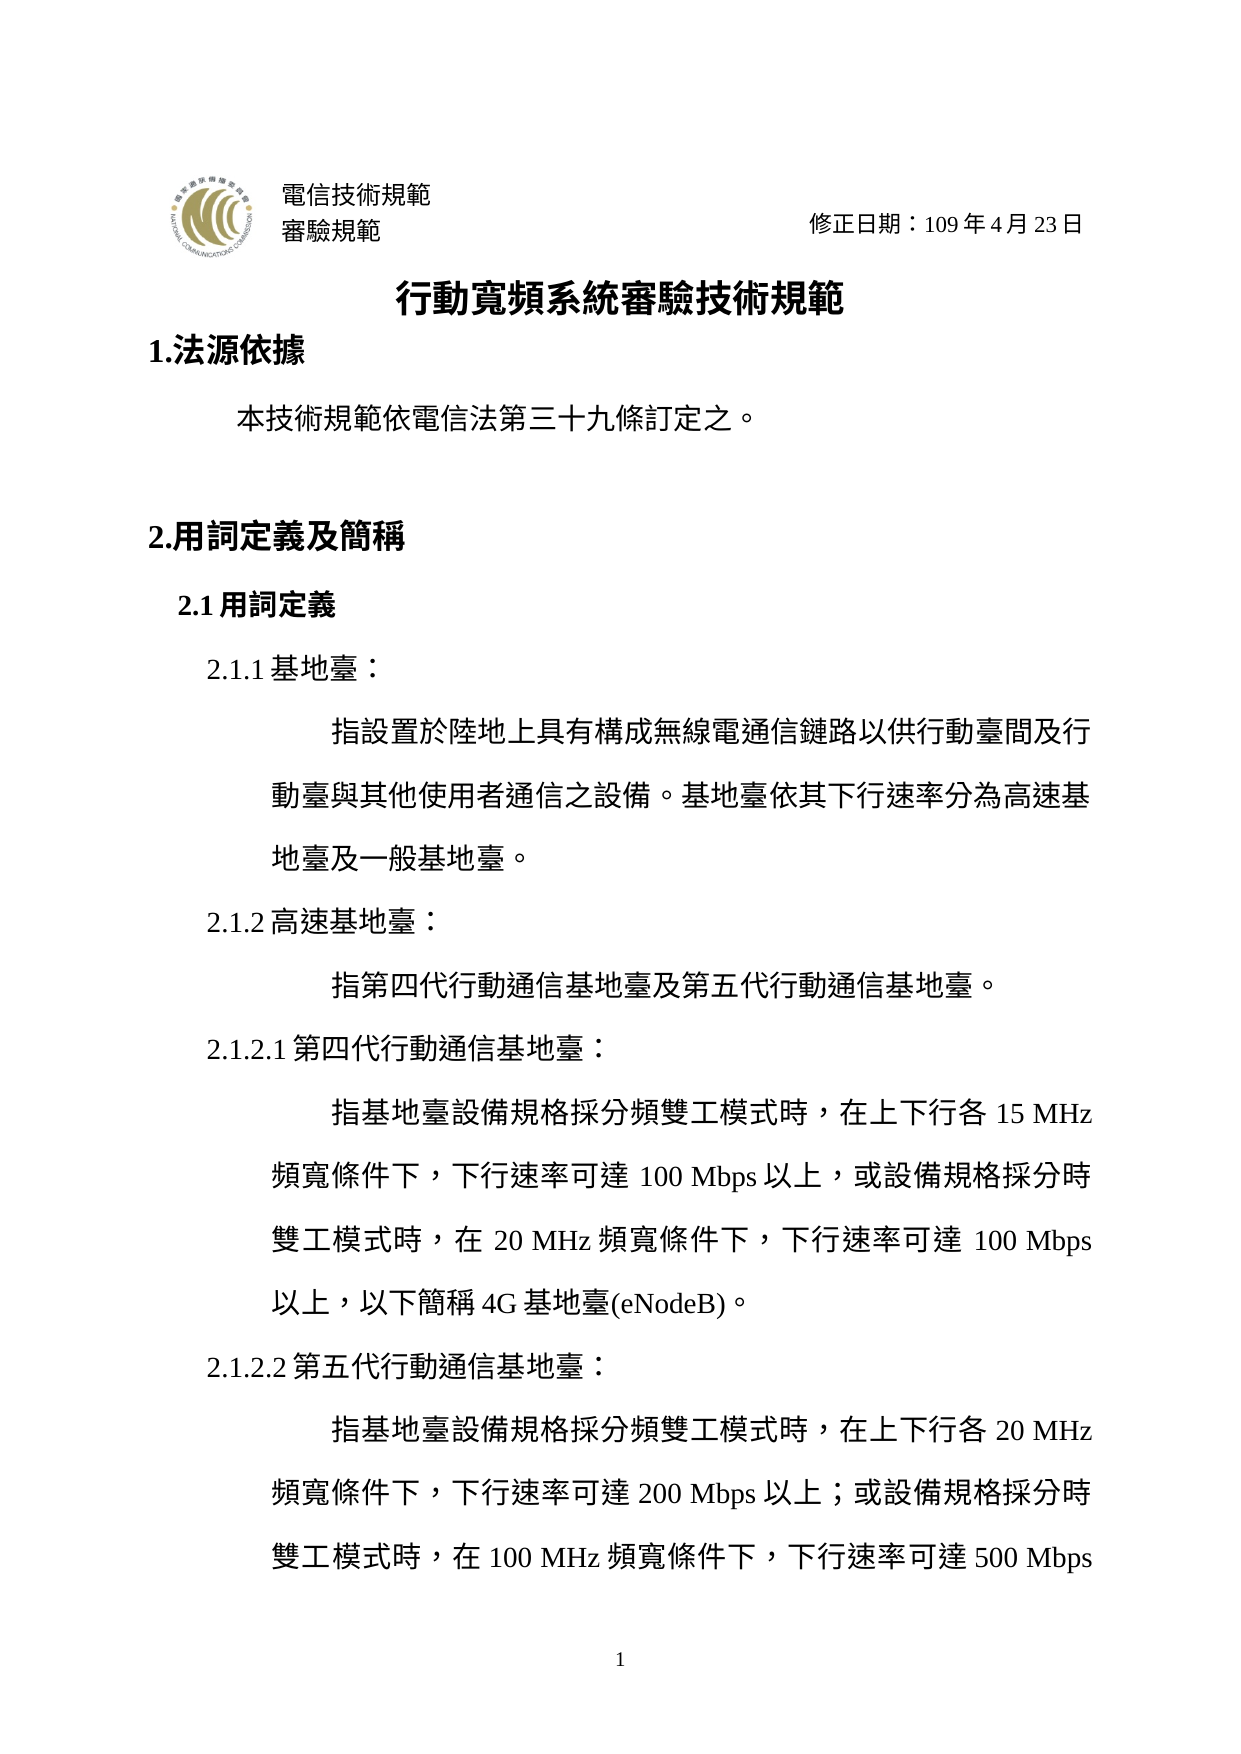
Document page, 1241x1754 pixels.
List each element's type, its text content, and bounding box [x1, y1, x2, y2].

table_header 修正日期：109年4月23日 [785, 176, 1085, 269]
subtitle 2.用詞定義及簡稱 [148, 509, 1092, 558]
subtitle 2.1用詞定義 [177, 582, 1092, 624]
table_header [166, 176, 280, 269]
table_header [465, 176, 785, 269]
text 指基地臺設備規格採分頻雙工模式時，在上下行各15 MHz 頻寬條件下，下行速率可達 100 Mbps以上，或設備規格採分時雙工模式時，在 20 MHz頻寬條件下，下行速率可達 100 Mbps以上，以下簡稱4G基地臺(eNodeB)。 [272, 1089, 1092, 1322]
text 2.1.2.2第五代行動通信基地臺： [206, 1343, 1092, 1385]
text 指基地臺設備規格採分頻雙工模式時，在上下行各20 MHz頻寬條件下，下行速率可達200 Mbps以上；或設備規格採分時雙工模式時，在100 MHz頻寬條件下，下行速率可達500 Mbps [272, 1407, 1092, 1576]
text 2.1.1基地臺： [206, 645, 1092, 688]
text 2.1.2高速基地臺： [206, 899, 1092, 941]
text 2.1.2.1第四代行動通信基地臺： [206, 1026, 1092, 1068]
text 行動寬頻系統審驗技術規範 [148, 269, 1092, 323]
text 指設置於陸地上具有構成無線電通信鏈路以供行動臺間及行動臺與其他使用者通信之設備。基地臺依其下行速率分為高速基地臺及一般基地臺。 [272, 709, 1092, 878]
picture [169, 175, 257, 258]
table_header 電信技術規範 審驗規範 [280, 176, 465, 269]
text 本技術規範依電信法第三十九條訂定之。 [177, 396, 1092, 438]
subtitle 1.法源依據 [148, 323, 1092, 372]
text 指第四代行動通信基地臺及第五代行動通信基地臺。 [272, 962, 1092, 1005]
